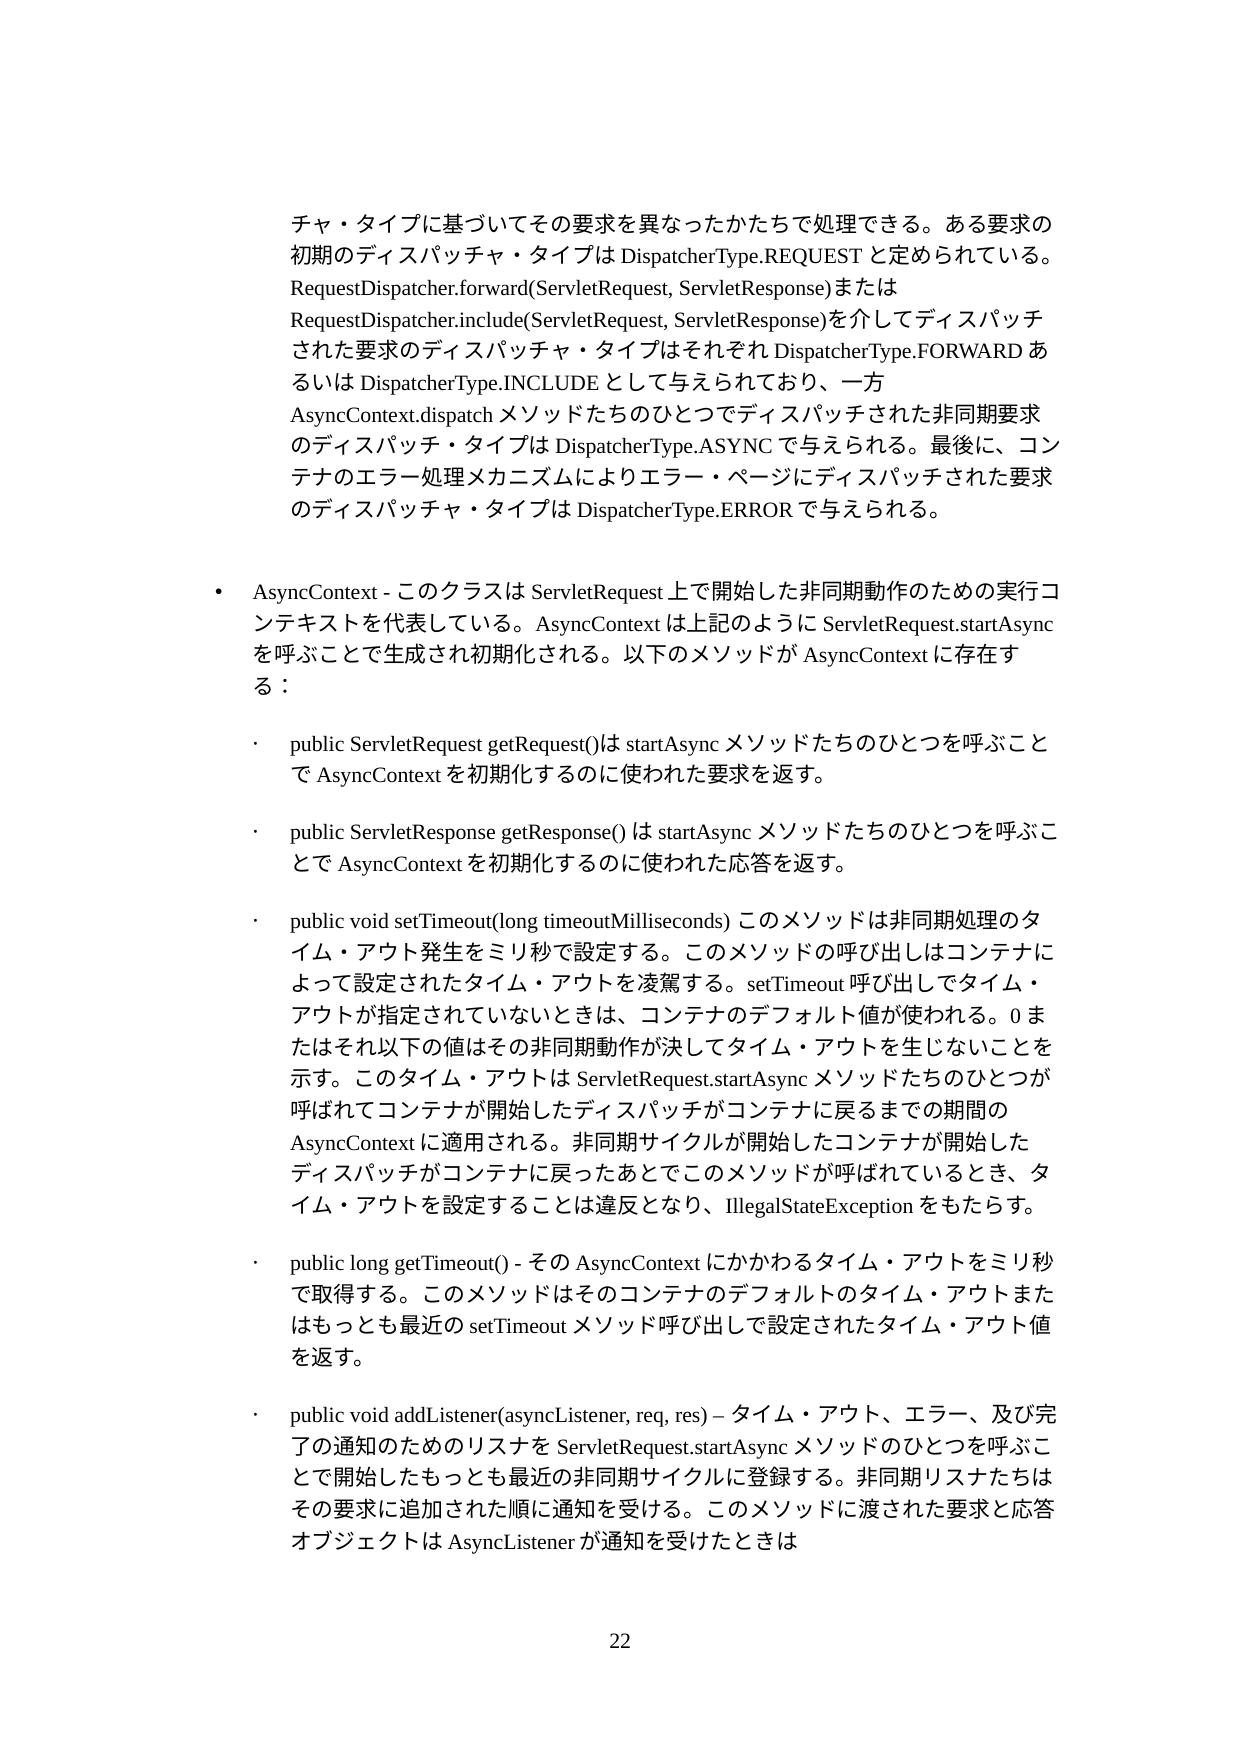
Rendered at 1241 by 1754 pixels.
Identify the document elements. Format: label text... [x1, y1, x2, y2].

list AsyncContext - このクラスはServletRequest上で開始した非同期動作のための実行コンテキストを代表している。AsyncContextは上記のようにServletRequest.startAsyncを呼ぶことで生成され初期化される。以下のメソッドがAsyncContextに存在する： [215, 574, 1063, 701]
list public long getTimeout() - そのAsyncContextにかかわるタイム・アウトをミリ秒で取得する。このメソッドはそのコンテナのデフォルトのタイム・アウトまたはもっとも最近のsetTimeoutメソッド呼び出しで設定されたタイム・アウト値を返す。 [252, 1245, 1063, 1372]
list public ServletRequest getRequest()はstartAsyncメソッドたちのひとつを呼ぶことでAsyncContextを初期化するのに使われた要求を返す。 [252, 726, 1063, 789]
list チャ・タイプに基づいてその要求を異なったかたちで処理できる。ある要求の初期のディスパッチャ・タイプはDispatcherType.REQUESTと定められている。RequestDispatcher.forward(ServletRequest, ServletResponse)またはRequestDispatcher.include(ServletRequest, ServletResponse)を介してディスパッチされた要求のディスパッチャ・タイプはそれぞれDispatcherType.FORWARDあるいはDispatcherType.INCLUDEとして与えられており、一方AsyncContext.dispatchメソッドたちのひとつでディスパッチされた非同期要求のディスパッチ・タイプはDispatcherType.ASYNCで与えられる。最後に、コンテナのエラー処理メカニズムによりエラー・ページにディスパッチされた要求のディスパッチャ・タイプはDispatcherType.ERRORで与えられる。 [252, 207, 1063, 523]
list public void setTimeout(long timeoutMilliseconds) このメソッドは非同期処理のタイム・アウト発生をミリ秒で設定する。このメソッドの呼び出しはコンテナによって設定されたタイム・アウトを凌駕する。setTimeout呼び出しでタイム・アウトが指定されていないときは、コンテナのデフォルト値が使われる。0またはそれ以下の値はその非同期動作が決してタイム・アウトを生じないことを示す。このタイム・アウトは ServletRequest.startAsyncメソッドたちのひとつが呼ばれてコンテナが開始したディスパッチがコンテナに戻るまでの期間のAsyncContextに適用される。非同期サイクルが開始したコンテナが開始したディスパッチがコンテナに戻ったあとでこのメソッドが呼ばれているとき、タイム・アウトを設定することは違反となり、IllegalStateExceptionをもたらす。 [252, 903, 1063, 1220]
list public void addListener(asyncListener, req, res) – タイム・アウト、エラー、及び完了の通知のためのリスナをServletRequest.startAsyncメソッドのひとつを呼ぶことで開始したもっとも最近の非同期サイクルに登録する。非同期リスナたちはその要求に追加された順に通知を受ける。このメソッドに渡された要求と応答オブジェクトはAsyncListenerが通知を受けたときはAsyncEvent.getSuppliedRequest()とAsyncEvent.getSuppliedResponse()で得られるものと全く同じものである。与えられたAsyncListenerが登録されて以来ラッピングが発生している可能性があるので、これらのオブジェクトは読み出しまたは書き込みをしてはならないが、それにかかわる何らかのリソースを解放するために使われる可能性がある。コンテナがディスパッチを開始してそれにより非同期サイクルが開始したあとで、新しい非同期サイクルが開始する前に、でこのメソッドを呼ぶのは違反であり、IllegalStateExceptionが結果として生じる。 [252, 1397, 1063, 1555]
list public ServletResponse getResponse() はstartAsyncメソッドたちのひとつを呼ぶことでAsyncContextを初期化するのに使われた応答を返す。 [252, 814, 1063, 878]
